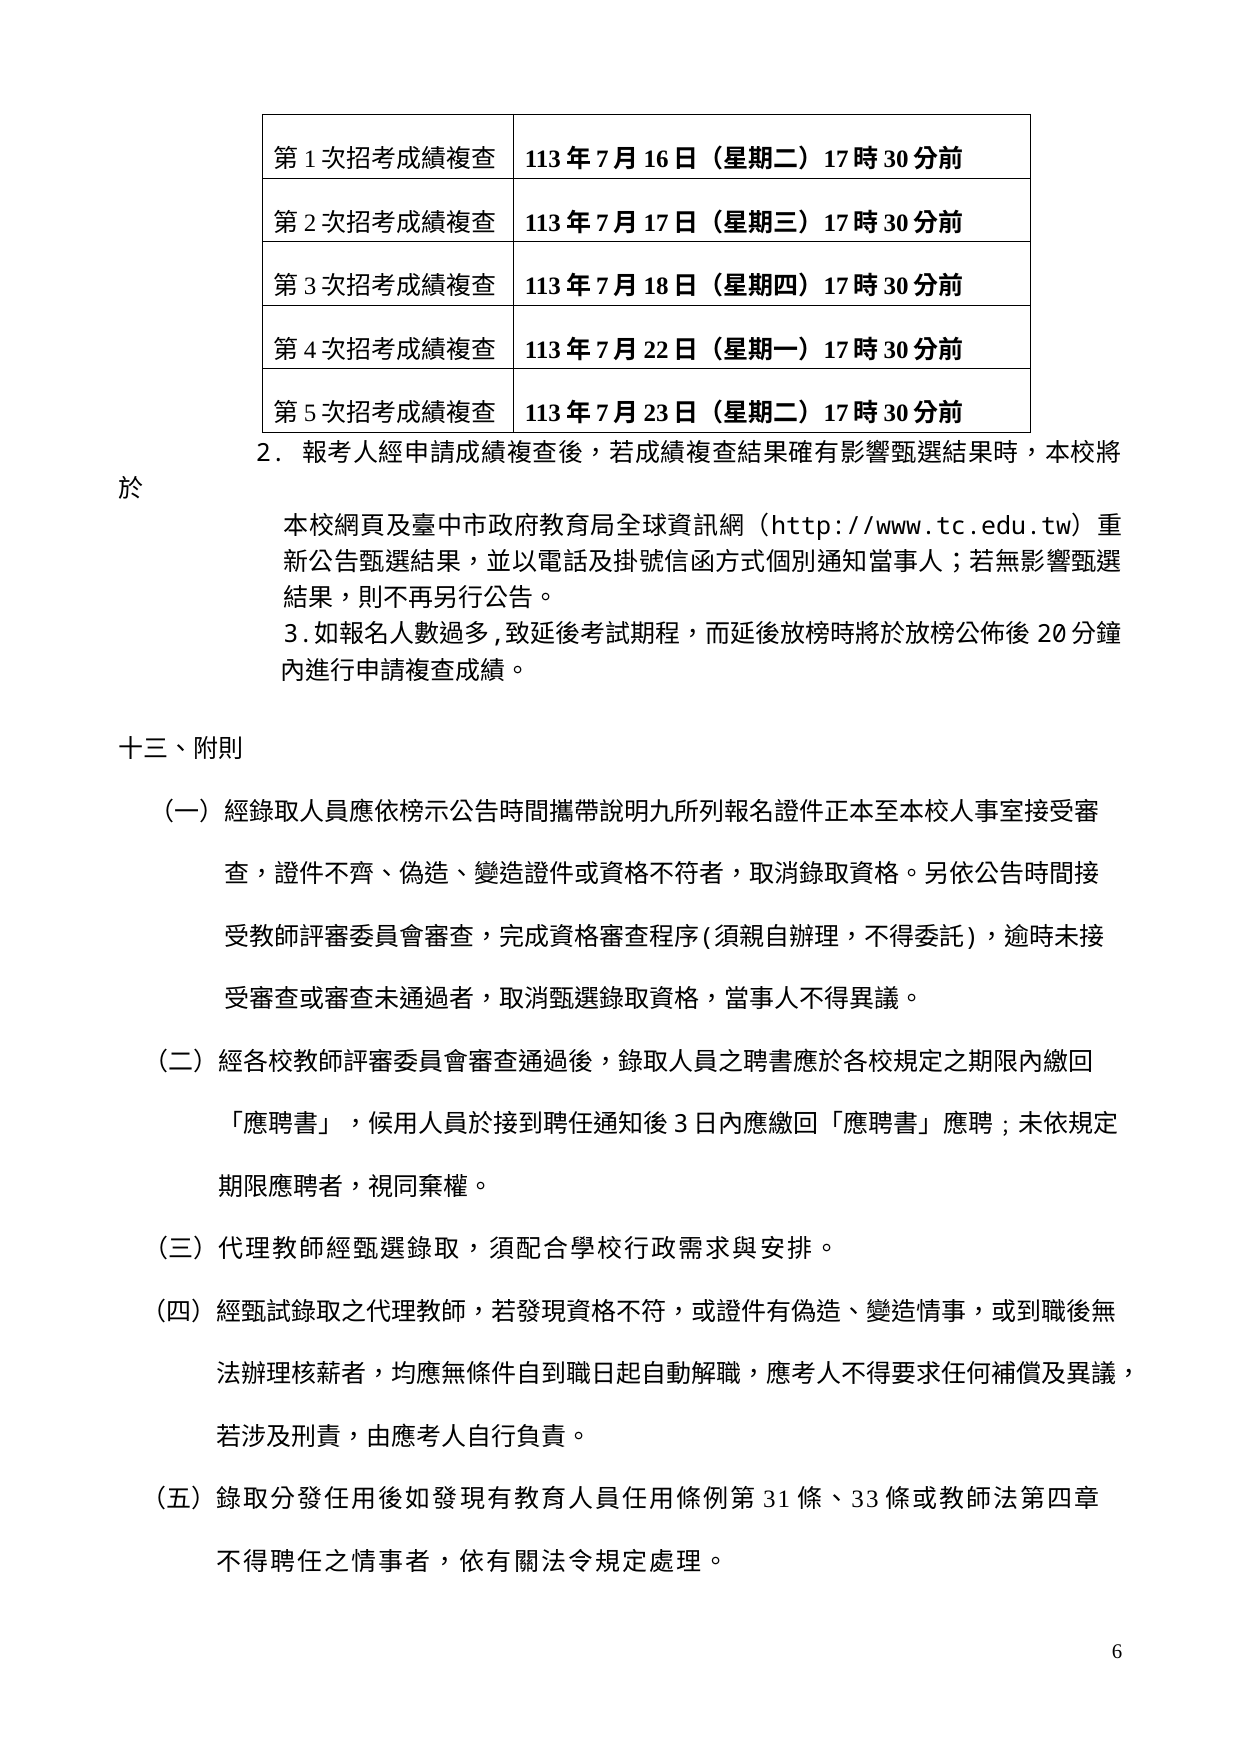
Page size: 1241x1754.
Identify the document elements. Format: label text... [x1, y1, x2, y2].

text 2. 報考人經申請成績複查後，若成績複查結果確有影響甄選結果時，本校將於 [118, 433, 1122, 505]
text （一）經錄取人員應依榜示公告時間攜帶說明九所列報名證件正本至本校人事室接受審查，證件不齊、偽造、變造證件或資格不符者，取消錄取資格。另依公告時間接受教師評審委員會審查，完成資格審查程序(須親自辦理，不得委託)，逾時未接受審查或審查未通過者，取消甄選錄取資格，當事人不得異議。 [149, 768, 1122, 1018]
table_cell 113年7月17日（星期三）17時30分前 [514, 179, 1030, 241]
text （三）代理教師經甄選錄取，須配合學校行政需求與安排。 [118, 1205, 1122, 1268]
table_cell 113年7月23日（星期二）17時30分前 [514, 369, 1030, 432]
table_cell 第2次招考成績複查 [263, 179, 513, 241]
text 十三、附則 [118, 705, 1122, 768]
table_cell 第5次招考成績複查 [263, 369, 513, 432]
text 3.如報名人數過多,致延後考試期程，而延後放榜時將於放榜公佈後20分鐘內進行申請複查成績。 [118, 614, 1122, 686]
table_header 113年7月16日（星期二）17時30分前 [514, 115, 1030, 177]
table_cell 113年7月18日（星期四）17時30分前 [514, 242, 1030, 304]
text 本校網頁及臺中市政府教育局全球資訊網（http://www.tc.edu.tw）重新公告甄選結果，並以電話及掛號信函方式個別通知當事人；若無影響甄選結果，則不再另行公告。 [283, 505, 1122, 614]
table_cell 第4次招考成績複查 [263, 306, 513, 368]
text （二）經各校教師評審委員會審查通過後，錄取人員之聘書應於各校規定之期限內繳回「應聘書」，候用人員於接到聘任通知後3日內應繳回「應聘書」應聘﹔未依規定期限應聘者，視同棄權。 [143, 1018, 1122, 1205]
text （四）經甄試錄取之代理教師，若發現資格不符，或證件有偽造、變造情事，或到職後無法辦理核薪者，均應無條件自到職日起自動解職，應考人不得要求任何補償及異議，若涉及刑責，由應考人自行負責。 [141, 1268, 1122, 1455]
table_cell 第3次招考成績複查 [263, 242, 513, 304]
table_header 第1次招考成績複查 [263, 115, 513, 177]
table_cell 113年7月22日（星期一）17時30分前 [514, 306, 1030, 368]
text （五）錄取分發任用後如發現有教育人員任用條例第31條、33條或教師法第四章不得聘任之情事者，依有關法令規定處理。 [141, 1455, 1122, 1580]
